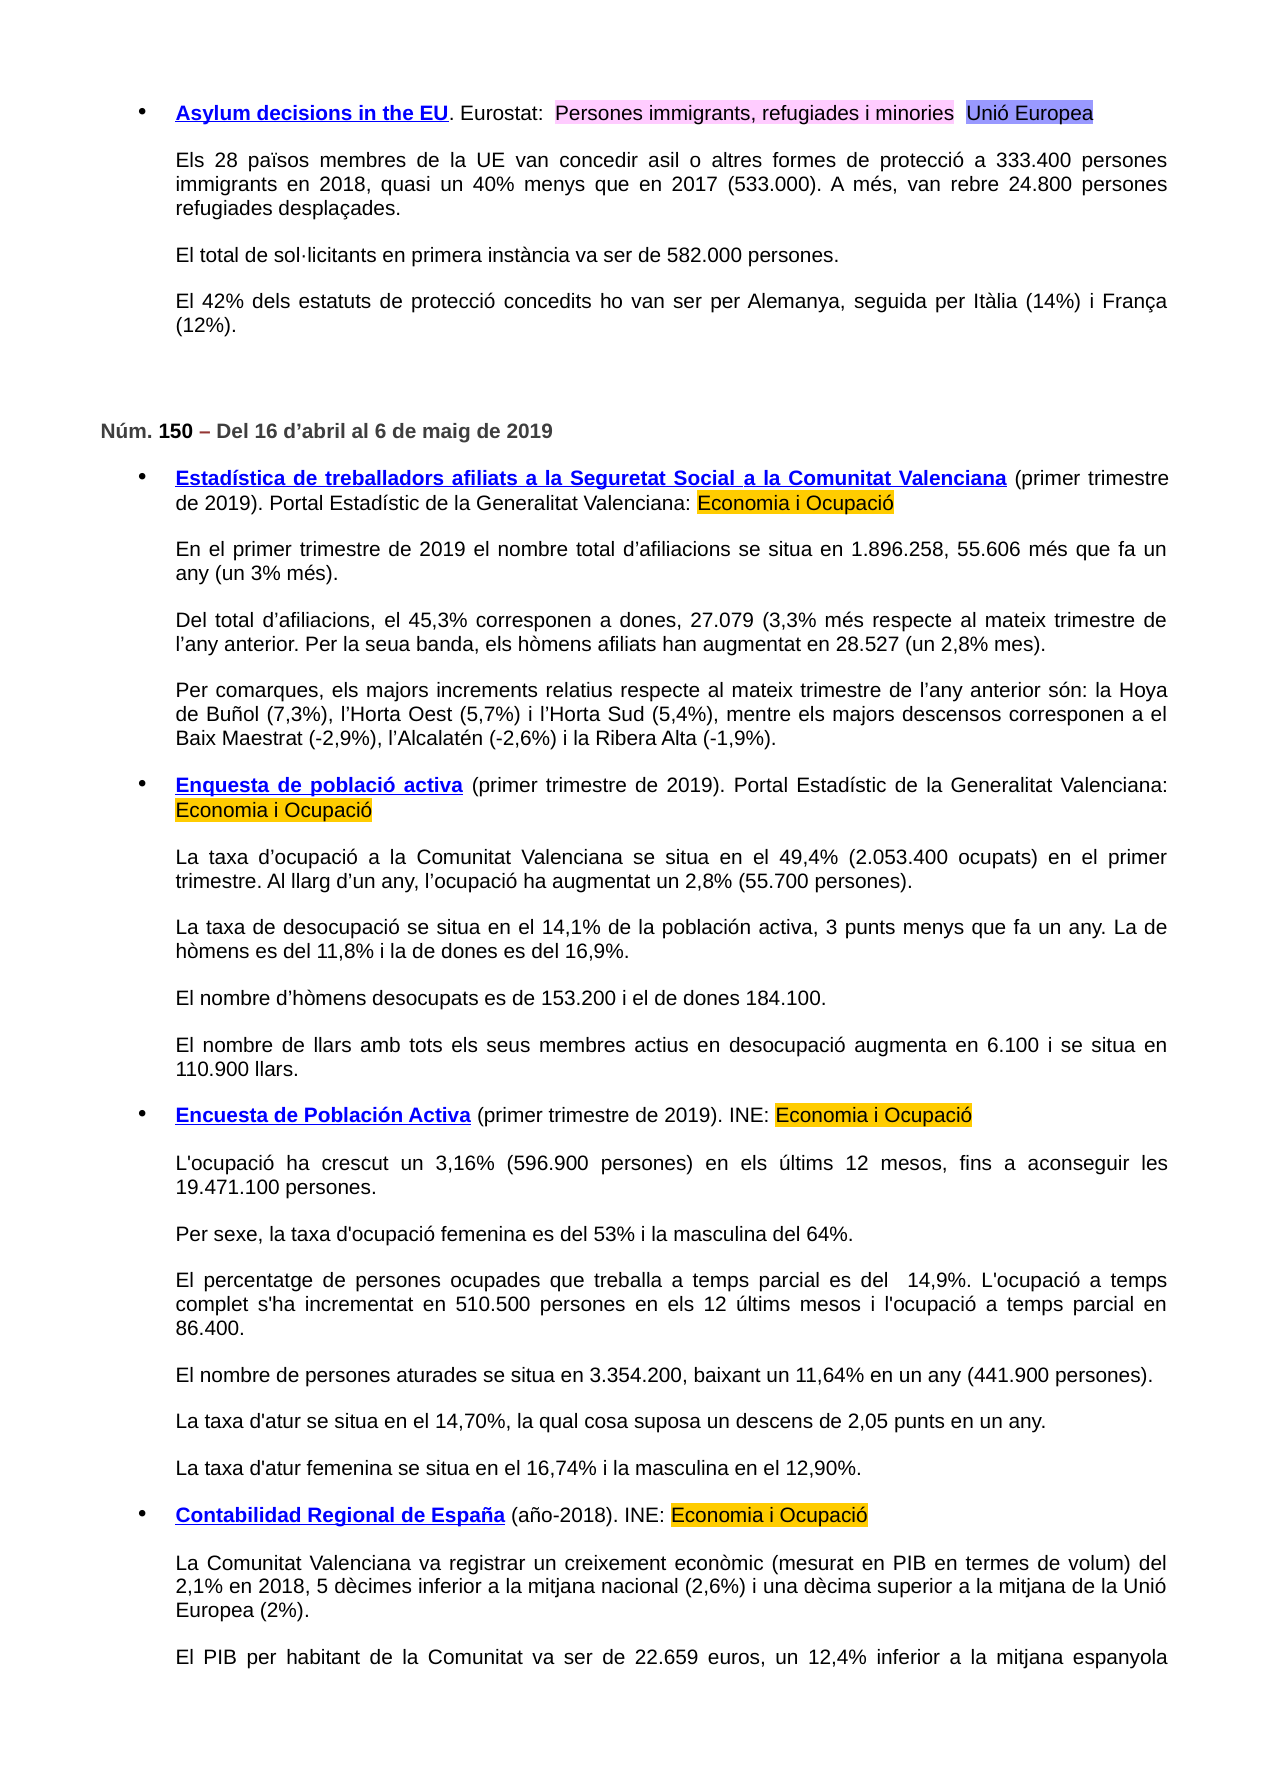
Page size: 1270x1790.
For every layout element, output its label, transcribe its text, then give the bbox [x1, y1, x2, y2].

list Asylum decisions in the EU. Eurostat: Persones immigrants, refugiades i minories Unió Europea [138, 100, 1169, 125]
text El nombre d’hòmens desocupats es de 153.200 i el de dones 184.100. [175, 986, 1169, 1010]
text La taxa d’ocupació a la Comunitat Valenciana se situa en el 49,4% (2.053.400 ocupats) en el primer trimestre. Al llarg d’un any, l’ocupació ha augmentat un 2,8% (55.700 persones). [175, 844, 1169, 892]
subtitle Contabilidad Regional de España (año-2018). INE: Economia i Ocupació [138, 1503, 1169, 1528]
text Per sexe, la taxa d'ocupació femenina es del 53% i la masculina del 64%. [175, 1221, 1169, 1245]
subtitle La Comunitat Valenciana va registrar un creixement econòmic (mesurat en PIB en termes de volum) del 2,1% en 2018, 5 dècimes inferior a la mitjana nacional (2,6%) i una dècima superior a la mitjana de la Unió Europea (2%). [175, 1550, 1169, 1622]
text El percentatge de persones ocupades que treballa a temps parcial es del 14,9%. L'ocupació a temps complet s'ha incrementat en 510.500 persones en els 12 últims mesos i l'ocupació a temps parcial en 86.400. [175, 1268, 1169, 1340]
subtitle Estadística de treballadors afiliats a la Seguretat Social a la Comunitat Valenciana (primer trimestre de 2019). Portal Estadístic de la Generalitat Valenciana: Economia i Ocupació [138, 465, 1169, 514]
text Núm. 150 – Del 16 d’abril al 6 de maig de 2019 [100, 419, 1169, 443]
text El nombre de llars amb tots els seus membres actius en desocupació augmenta en 6.100 i se situa en 110.900 llars. [175, 1032, 1169, 1080]
text El PIB per habitant de la Comunitat va ser de 22.659 euros, un 12,4% inferior a la mitjana espanyola [175, 1645, 1169, 1669]
text La taxa d'atur femenina se situa en el 16,74% i la masculina en el 12,90%. [175, 1456, 1169, 1480]
text La taxa de desocupació se situa en el 14,1% de la población activa, 3 punts menys que fa un any. La de hòmens es del 11,8% i la de dones es del 16,9%. [175, 915, 1169, 963]
text La taxa d'atur se situa en el 14,70%, la qual cosa suposa un descens de 2,05 punts en un any. [175, 1409, 1169, 1433]
text El total de sol·licitants en primera instància va ser de 582.000 persones. [175, 243, 1169, 267]
text Els 28 països membres de la UE van concedir asil o altres formes de protecció a 333.400 persones immigrants en 2018, quasi un 40% menys que en 2017 (533.000). A més, van rebre 24.800 persones refugiades desplaçades. [175, 148, 1169, 220]
text L'ocupació ha crescut un 3,16% (596.900 persones) en els últims 12 mesos, fins a aconseguir les 19.471.100 persones. [175, 1151, 1169, 1199]
text El 42% dels estatuts de protecció concedits ho van ser per Alemanya, seguida per Itàlia (14%) i França (12%). [175, 289, 1169, 337]
subtitle Encuesta de Población Activa (primer trimestre de 2019). INE: Economia i Ocupació [138, 1103, 1169, 1128]
text En el primer trimestre de 2019 el nombre total d’afiliacions se situa en 1.896.258, 55.606 més que fa un any (un 3% més). [175, 537, 1169, 585]
subtitle Enquesta de població activa (primer trimestre de 2019). Portal Estadístic de la Generalitat Valenciana: Economia i Ocupació [138, 773, 1169, 822]
text El nombre de persones aturades se situa en 3.354.200, baixant un 11,64% en un any (441.900 persones). [175, 1363, 1169, 1387]
text Del total d’afiliacions, el 45,3% corresponen a dones, 27.079 (3,3% més respecte al mateix trimestre de l’any anterior. Per la seua banda, els hòmens afiliats han augmentat en 28.527 (un 2,8% mes). [175, 608, 1169, 656]
text Per comarques, els majors increments relatius respecte al mateix trimestre de l’any anterior són: la Hoya de Buñol (7,3%), l’Horta Oest (5,7%) i l’Horta Sud (5,4%), mentre els majors descensos corresponen a el Baix Maestrat (-2,9%), l’Alcalatén (-2,6%) i la Ribera Alta (-1,9%). [175, 678, 1169, 750]
